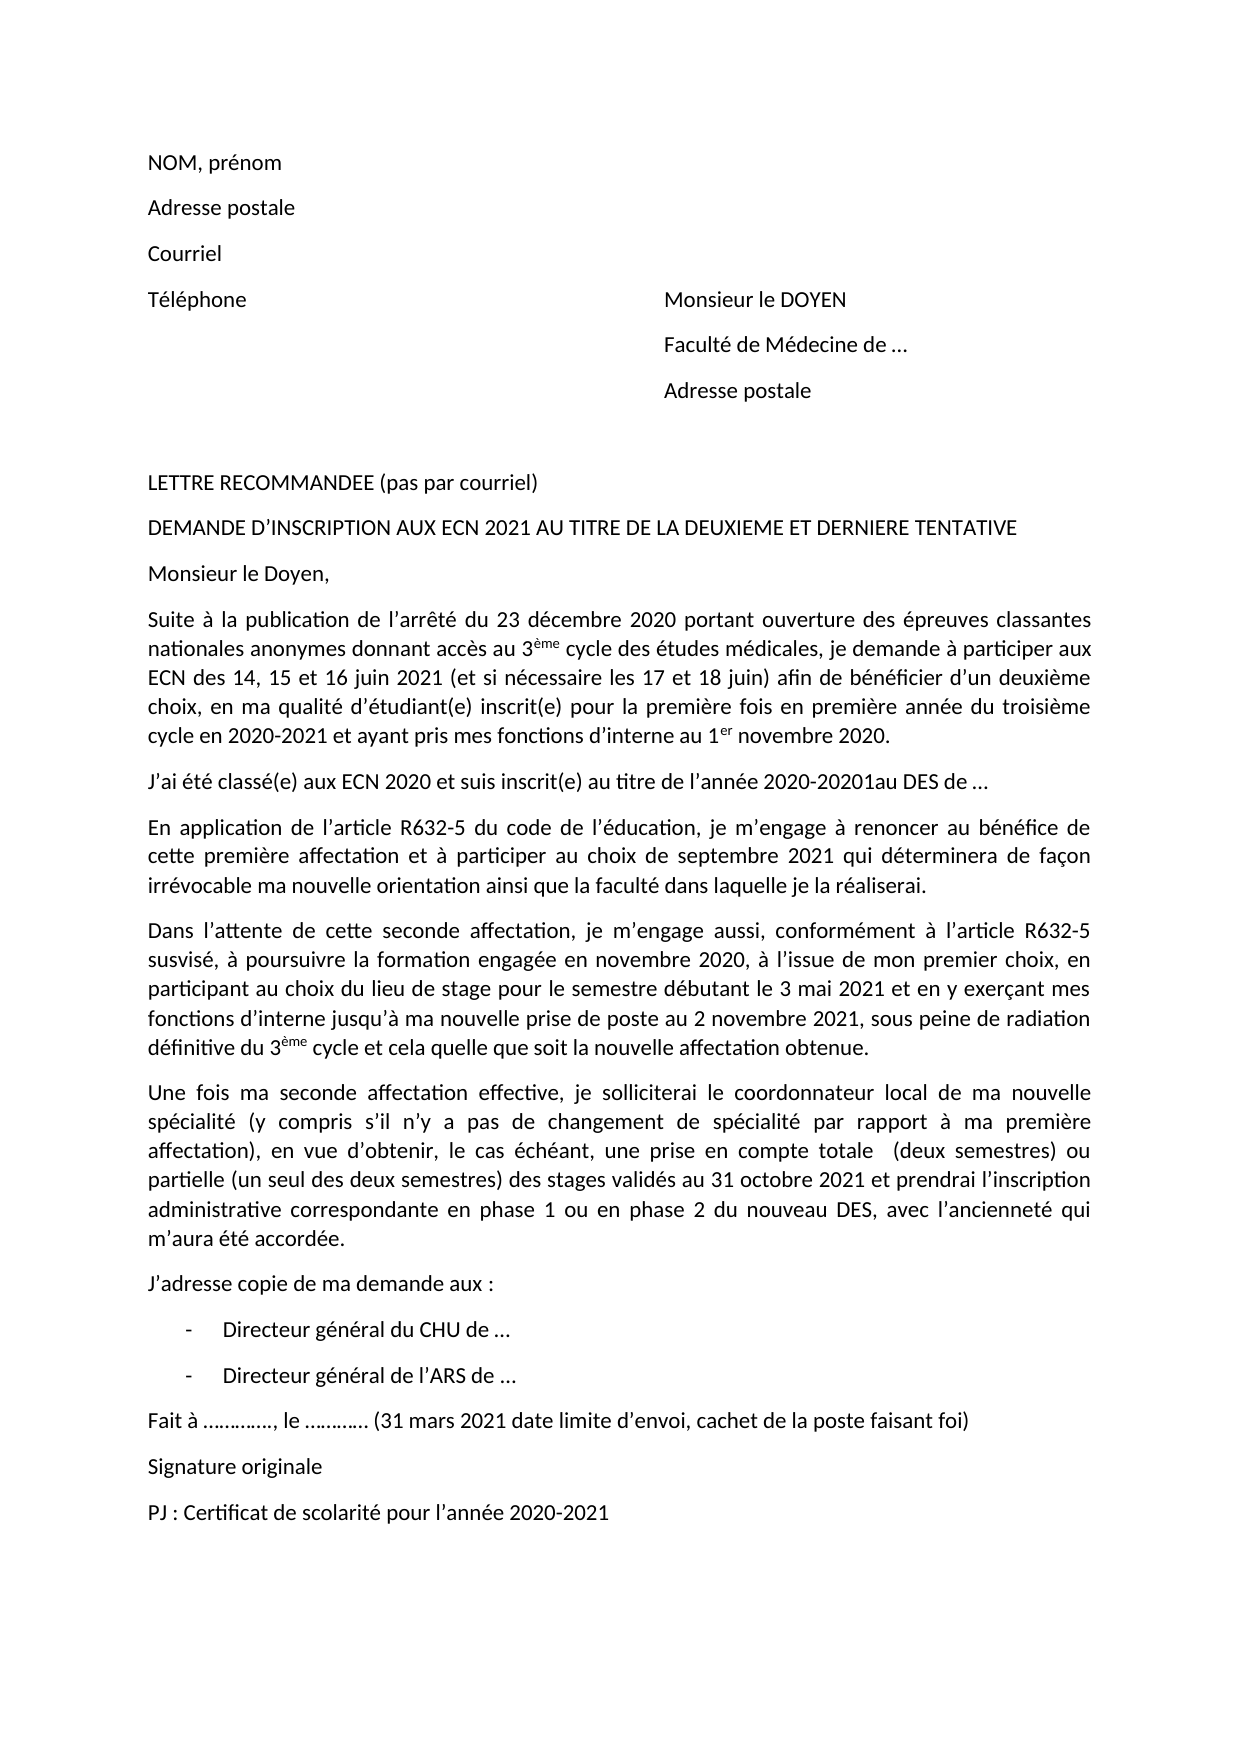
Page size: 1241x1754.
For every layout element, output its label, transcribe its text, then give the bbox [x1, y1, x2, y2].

text J’adresse copie de ma demande aux : [148, 1269, 1093, 1297]
text En application de l’article R632-5 du code de l’éducation, je m’engage à renoncer au bénéfice de cette première affectation et à participer au choix de septembre 2021 qui déterminera de façon irrévocable ma nouvelle orientation ainsi que la faculté dans laquelle je la réaliserai. [148, 813, 1093, 899]
text LETTRE RECOMMANDEE (pas par courriel) [148, 468, 1093, 496]
text Téléphone Monsieur le DOYEN [148, 285, 1093, 313]
text Signature originale [148, 1452, 1093, 1480]
list Directeur général du CHU de … [185, 1315, 1093, 1343]
text Adresse postale [148, 193, 1093, 221]
text Faculté de Médecine de … [148, 331, 1093, 358]
text Suite à la publication de l’arrêté du 23 décembre 2020 portant ouverture des épreuves classantes nationales anonymes donnant accès au 3ème cycle des études médicales, je demande à participer aux ECN des 14, 15 et 16 juin 2021 (et si nécessaire les 17 et 18 juin) afin de bénéficier d’un deuxième choix, en ma qualité d’étudiant(e) inscrit(e) pour la première fois en première année du troisième cycle en 2020-2021 et ayant pris mes fonctions d’interne au 1er novembre 2020. [148, 605, 1093, 749]
text Fait à …………., le ………… (31 mars 2021 date limite d’envoi, cachet de la poste faisant foi) [148, 1407, 1093, 1435]
list Directeur général de l’ARS de … [185, 1361, 1093, 1389]
text PJ : Certificat de scolarité pour l’année 2020-2021 [148, 1498, 1093, 1526]
text J’ai été classé(e) aux ECN 2020 et suis inscrit(e) au titre de l’année 2020-20201au DES de … [148, 767, 1093, 795]
text DEMANDE D’INSCRIPTION AUX ECN 2021 AU TITRE DE LA DEUXIEME ET DERNIERE TENTATIVE [148, 513, 1093, 541]
text Courriel [148, 239, 1093, 267]
text NOM, prénom [148, 148, 1093, 176]
text Monsieur le Doyen, [148, 559, 1093, 587]
text Une fois ma seconde affectation effective, je solliciterai le coordonnateur local de ma nouvelle spécialité (y compris s’il n’y a pas de changement de spécialité par rapport à ma première affectation), en vue d’obtenir, le cas échéant, une prise en compte totale (deux semestres) ou partielle (un seul des deux semestres) des stages validés au 31 octobre 2021 et prendrai l’inscription administrative correspondante en phase 1 ou en phase 2 du nouveau DES, avec l’ancienneté qui m’aura été accordée. [148, 1078, 1093, 1252]
text Adresse postale [148, 376, 1093, 404]
text Dans l’attente de cette seconde affectation, je m’engage aussi, conformément à l’article R632-5 susvisé, à poursuivre la formation engagée en novembre 2020, à l’issue de mon premier choix, en participant au choix du lieu de stage pour le semestre débutant le 3 mai 2021 et en y exerçant mes fonctions d’interne jusqu’à ma nouvelle prise de poste au 2 novembre 2021, sous peine de radiation définitive du 3ème cycle et cela quelle que soit la nouvelle affectation obtenue. [148, 916, 1093, 1061]
